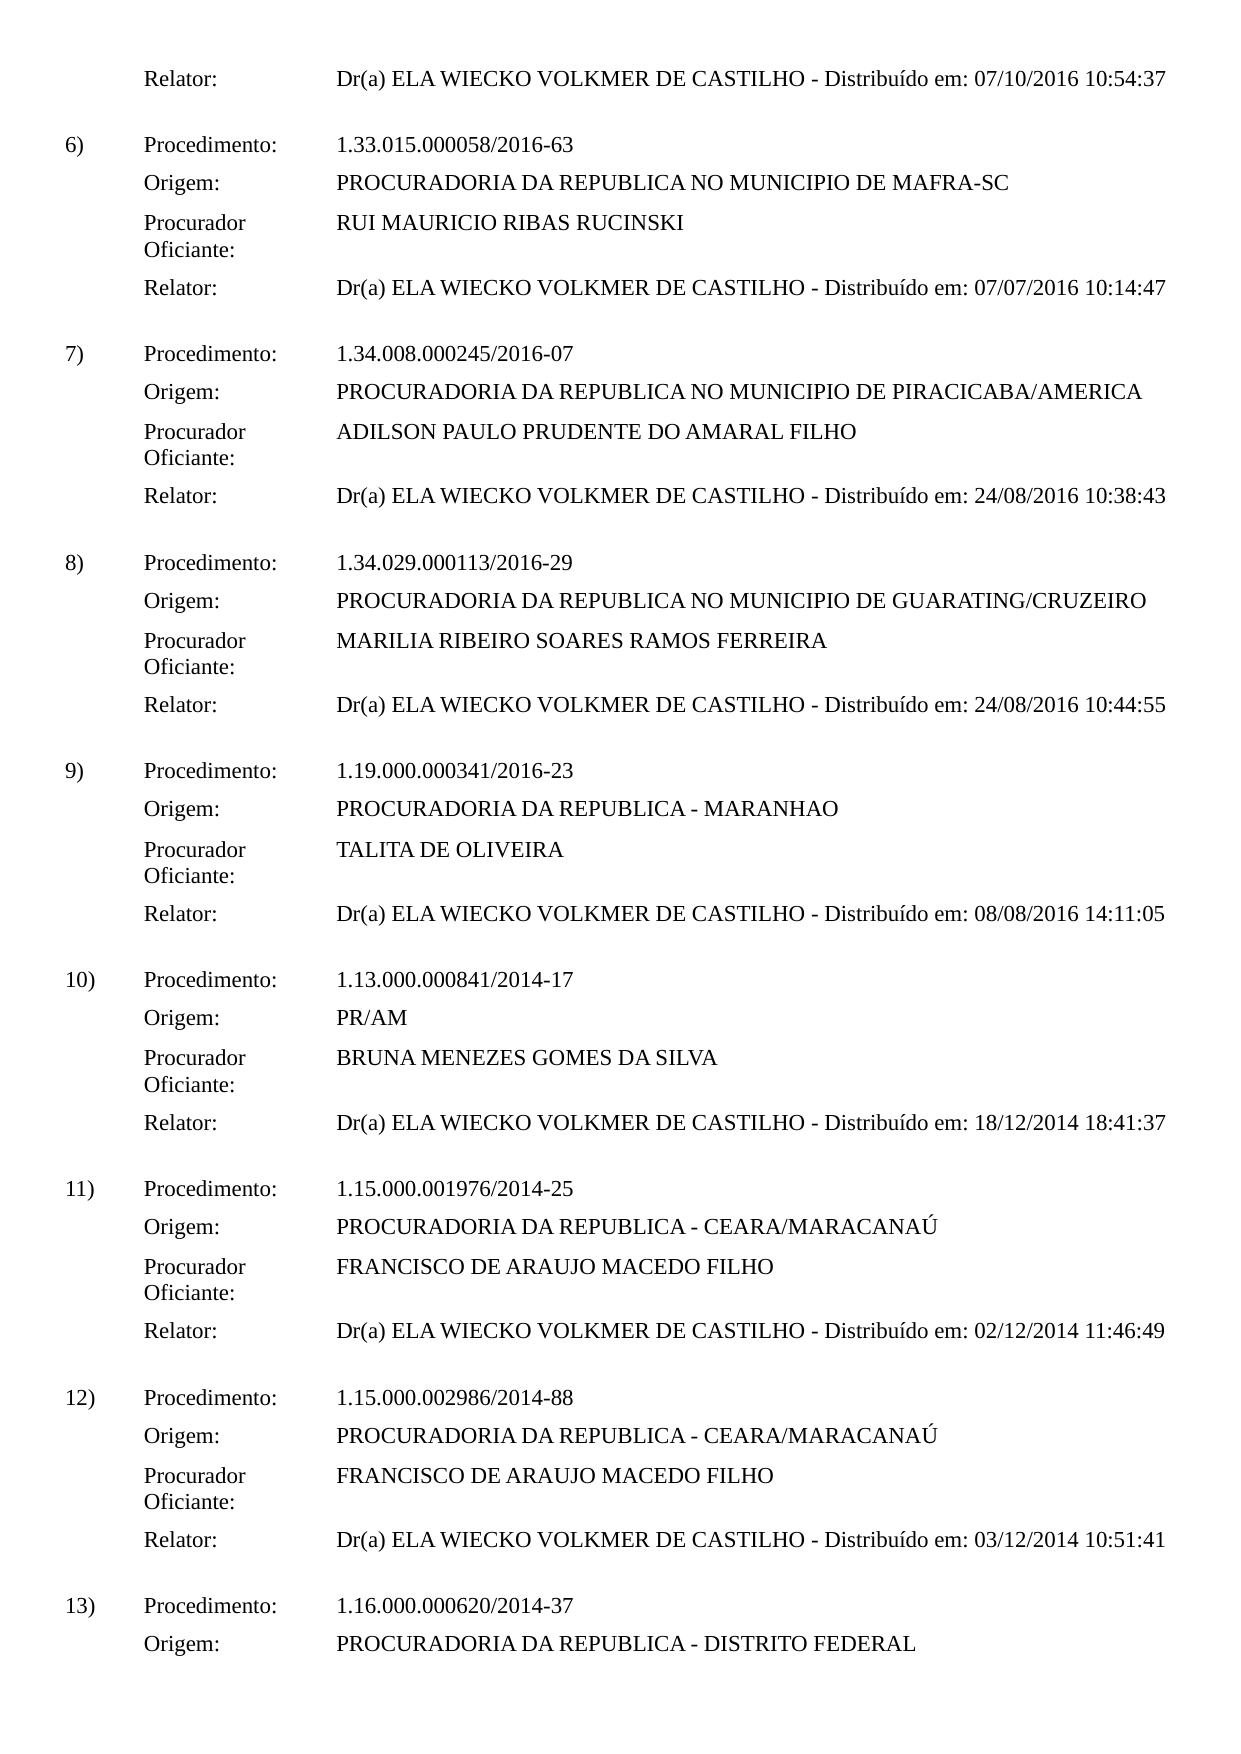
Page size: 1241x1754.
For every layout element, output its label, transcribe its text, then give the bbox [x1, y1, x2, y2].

table_cell TALITA DE OLIVEIRA [330, 830, 1181, 894]
table_header 1.16.000.000620/2014-37 [330, 1587, 1181, 1625]
table_cell Procurador Oficiante: [138, 413, 330, 477]
table_header Procedimento: [138, 126, 330, 163]
table_cell [59, 1520, 138, 1561]
table_header 10) [59, 961, 138, 998]
table_cell [59, 59, 138, 99]
table_cell Relator: [138, 894, 330, 934]
table_cell Relator: [138, 268, 330, 308]
table_cell Procurador Oficiante: [138, 1248, 330, 1312]
table_cell [59, 477, 138, 517]
table_header 1.15.000.001976/2014-25 [330, 1169, 1181, 1207]
table_header 11) [59, 1169, 138, 1207]
table_cell Origem: [138, 1416, 330, 1456]
table_cell Origem: [138, 581, 330, 621]
table_header 9) [59, 752, 138, 790]
table_cell [59, 1416, 138, 1456]
table_header 1.15.000.002986/2014-88 [330, 1378, 1181, 1416]
table_cell [59, 1312, 138, 1352]
table_cell [59, 164, 138, 204]
table_cell Relator: [138, 685, 330, 726]
table_cell Dr(a) ELA WIECKO VOLKMER DE CASTILHO - Distribuído em: 03/12/2014 10:51:41 [330, 1520, 1181, 1561]
table_header Procedimento: [138, 334, 330, 372]
table_header 1.33.015.000058/2016-63 [330, 126, 1181, 163]
table_cell Origem: [138, 1207, 330, 1247]
table_cell MARILIA RIBEIRO SOARES RAMOS FERREIRA [330, 621, 1181, 685]
table_header Procedimento: [138, 1169, 330, 1207]
table_header Procedimento: [138, 752, 330, 790]
table_cell Origem: [138, 372, 330, 412]
table_cell Dr(a) ELA WIECKO VOLKMER DE CASTILHO - Distribuído em: 02/12/2014 11:46:49 [330, 1312, 1181, 1352]
table_cell PROCURADORIA DA REPUBLICA - CEARA/MARACANAÚ [330, 1207, 1181, 1247]
table_cell [59, 581, 138, 621]
table_cell Dr(a) ELA WIECKO VOLKMER DE CASTILHO - Distribuído em: 18/12/2014 18:41:37 [330, 1103, 1181, 1143]
table_cell Procurador Oficiante: [138, 1456, 330, 1520]
table_cell Procurador Oficiante: [138, 830, 330, 894]
table_cell Relator: [138, 1312, 330, 1352]
table_header 1.19.000.000341/2016-23 [330, 752, 1181, 790]
table_cell [59, 1248, 138, 1312]
table_cell PROCURADORIA DA REPUBLICA NO MUNICIPIO DE MAFRA-SC [330, 164, 1181, 204]
table_cell Dr(a) ELA WIECKO VOLKMER DE CASTILHO - Distribuído em: 07/10/2016 10:54:37 [330, 59, 1181, 99]
table_header Procedimento: [138, 961, 330, 998]
table_cell [59, 685, 138, 726]
table_cell [59, 413, 138, 477]
table_cell [59, 621, 138, 685]
table_cell [59, 999, 138, 1039]
table_cell BRUNA MENEZES GOMES DA SILVA [330, 1039, 1181, 1103]
table_header 1.13.000.000841/2014-17 [330, 961, 1181, 998]
table_cell PROCURADORIA DA REPUBLICA - MARANHAO [330, 790, 1181, 830]
table_cell [59, 268, 138, 308]
table_cell Relator: [138, 59, 330, 99]
table_cell Origem: [138, 999, 330, 1039]
table_cell PROCURADORIA DA REPUBLICA - DISTRITO FEDERAL [330, 1625, 1181, 1665]
table_cell Origem: [138, 790, 330, 830]
table_cell PR/AM [330, 999, 1181, 1039]
table_cell Dr(a) ELA WIECKO VOLKMER DE CASTILHO - Distribuído em: 07/07/2016 10:14:47 [330, 268, 1181, 308]
table_header 1.34.008.000245/2016-07 [330, 334, 1181, 372]
table_cell Origem: [138, 164, 330, 204]
table_cell [59, 1103, 138, 1143]
table_cell Dr(a) ELA WIECKO VOLKMER DE CASTILHO - Distribuído em: 24/08/2016 10:38:43 [330, 477, 1181, 517]
table_cell Dr(a) ELA WIECKO VOLKMER DE CASTILHO - Distribuído em: 24/08/2016 10:44:55 [330, 685, 1181, 726]
table_header Procedimento: [138, 1587, 330, 1625]
table_header 1.34.029.000113/2016-29 [330, 543, 1181, 581]
table_cell Procurador Oficiante: [138, 1039, 330, 1103]
table_cell [59, 790, 138, 830]
table_cell PROCURADORIA DA REPUBLICA NO MUNICIPIO DE GUARATING/CRUZEIRO [330, 581, 1181, 621]
table_header 7) [59, 334, 138, 372]
table_cell PROCURADORIA DA REPUBLICA NO MUNICIPIO DE PIRACICABA/AMERICA [330, 372, 1181, 412]
table_cell [59, 1039, 138, 1103]
table_cell [59, 1456, 138, 1520]
table_header Procedimento: [138, 543, 330, 581]
table_cell Relator: [138, 477, 330, 517]
table_cell [59, 830, 138, 894]
table_cell [59, 894, 138, 934]
table_header 6) [59, 126, 138, 163]
table_cell Relator: [138, 1103, 330, 1143]
table_cell Procurador Oficiante: [138, 204, 330, 268]
table_cell FRANCISCO DE ARAUJO MACEDO FILHO [330, 1456, 1181, 1520]
table_header 13) [59, 1587, 138, 1625]
table_cell [59, 1207, 138, 1247]
table_header 8) [59, 543, 138, 581]
table_cell Dr(a) ELA WIECKO VOLKMER DE CASTILHO - Distribuído em: 08/08/2016 14:11:05 [330, 894, 1181, 934]
table_cell Procurador Oficiante: [138, 621, 330, 685]
table_cell Relator: [138, 1520, 330, 1561]
table_cell [59, 1625, 138, 1665]
table_cell Origem: [138, 1625, 330, 1665]
table_cell FRANCISCO DE ARAUJO MACEDO FILHO [330, 1248, 1181, 1312]
table_header Procedimento: [138, 1378, 330, 1416]
table_cell [59, 204, 138, 268]
table_header 12) [59, 1378, 138, 1416]
table_cell RUI MAURICIO RIBAS RUCINSKI [330, 204, 1181, 268]
table_cell [59, 372, 138, 412]
table_cell PROCURADORIA DA REPUBLICA - CEARA/MARACANAÚ [330, 1416, 1181, 1456]
table_cell ADILSON PAULO PRUDENTE DO AMARAL FILHO [330, 413, 1181, 477]
